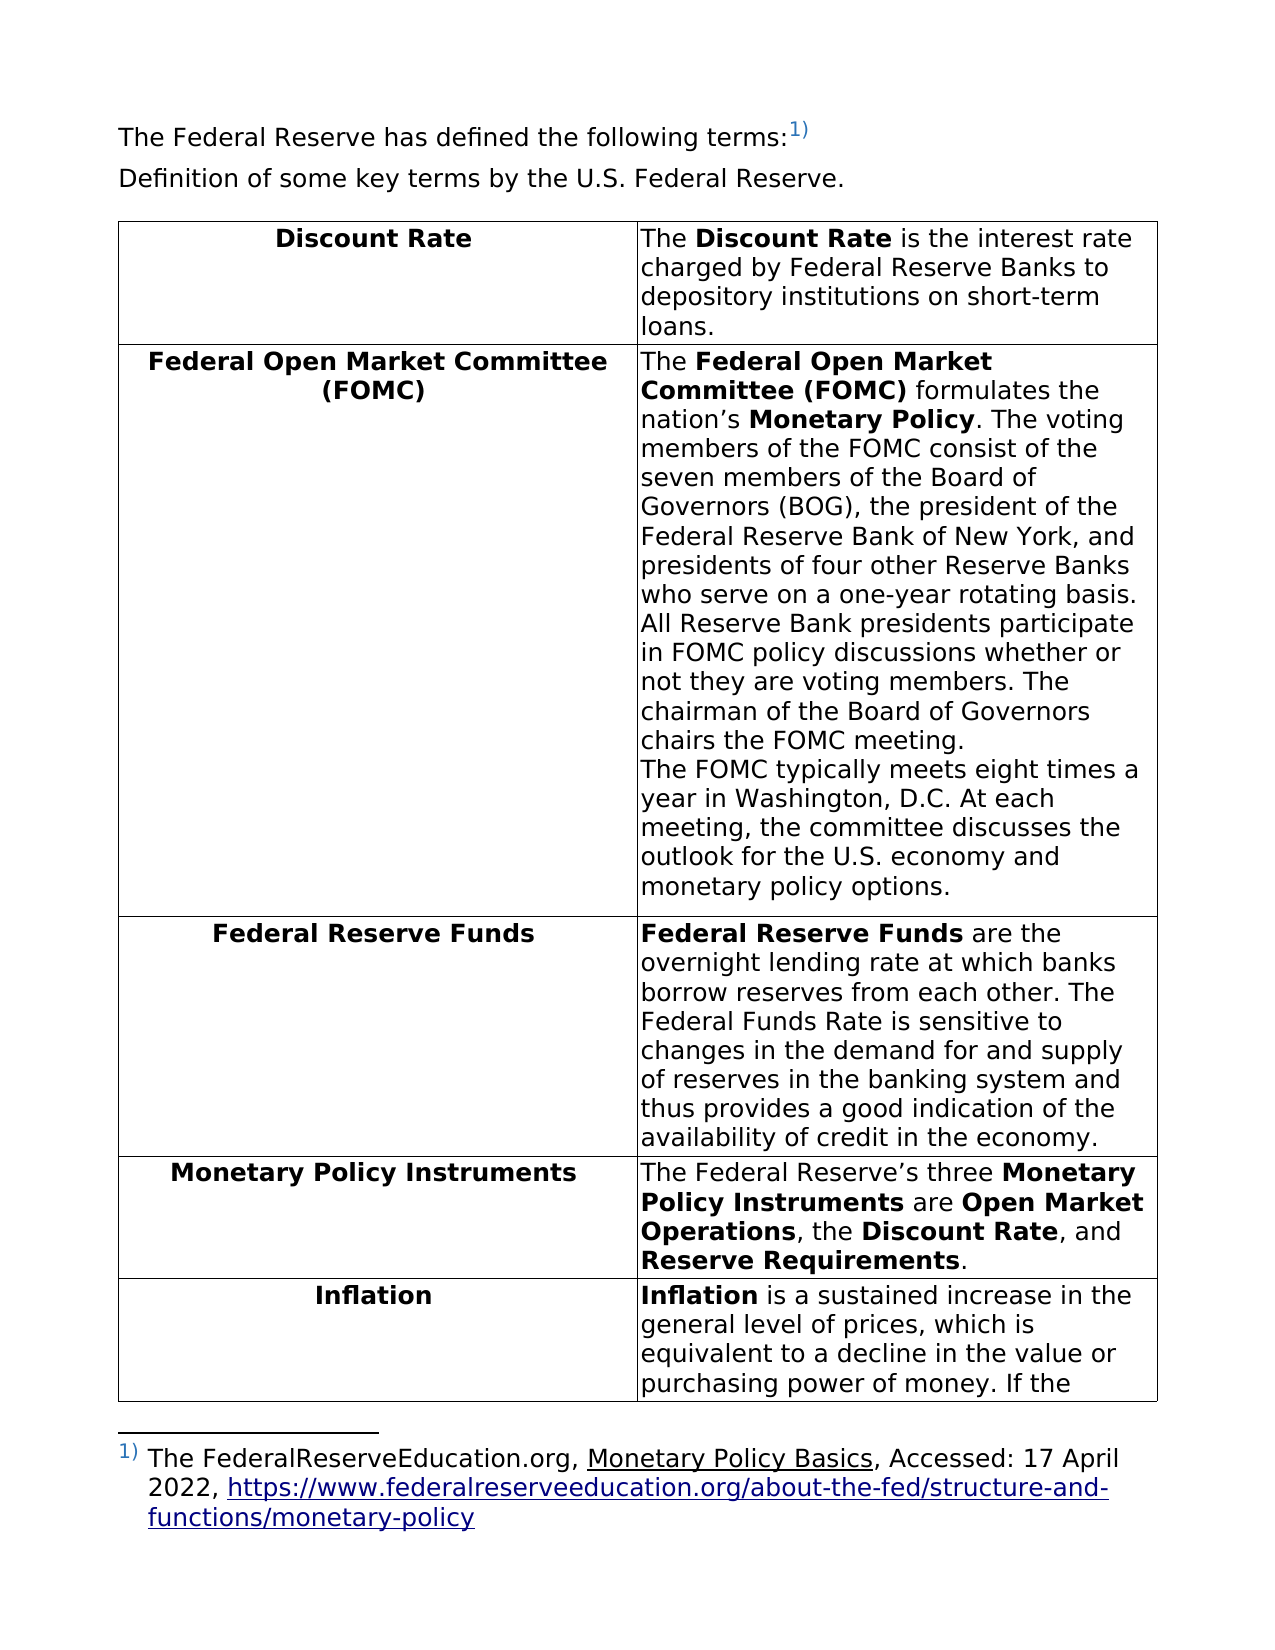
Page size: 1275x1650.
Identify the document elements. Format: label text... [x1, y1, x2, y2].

table_cell Federal Open Market Committee (FOMC) [119, 345, 637, 916]
table_cell Inflation [119, 1279, 637, 1401]
table_cell The Federal Open Market Committee (FOMC) formulates the nation’s Monetary Policy. The voting members of the FOMC consist of the seven members of the Board of Governors (BOG), the president of the Federal Reserve Bank of New York, and presidents of four other Reserve Banks who serve on a one-year rotating basis. All Reserve Bank presidents participate in FOMC policy discussions whether or not they are voting members. The chairman of the Board of Governors chairs the FOMC meeting. The FOMC typically meets eight times a year in Washington, D.C. At each meeting, the committee discusses the outlook for the U.S. economy and monetary policy options. [638, 345, 1157, 916]
text Definition of some key terms by the U.S. Federal Reserve. [118, 165, 1157, 194]
table_header Discount Rate [119, 222, 637, 344]
table_cell The Federal Reserve’s three Monetary Policy Instruments are Open Market Operations, the Discount Rate, and Reserve Requirements. [638, 1157, 1157, 1278]
table_cell Inflation is a sustained increase in the general level of prices, which is equivalent to a decline in the value or purchasing power of money. If the [638, 1279, 1157, 1401]
text The FederalReserveEducation.org, Monetary Policy Basics, Accessed: 17 April 2022, https://www.federalreserveeducation.org/about-the-fed/structure-and-functions/monetary-policy [118, 1439, 1157, 1532]
table_cell Federal Reserve Funds are the overnight lending rate at which banks borrow reserves from each other. The Federal Funds Rate is sensitive to changes in the demand for and supply of reserves in the banking system and thus provides a good indication of the availability of credit in the economy. [638, 917, 1157, 1156]
table_cell Monetary Policy Instruments [119, 1157, 637, 1278]
text The Federal Reserve has defined the following terms: [118, 118, 1157, 152]
table_cell Federal Reserve Funds [119, 917, 637, 1156]
table_header The Discount Rate is the interest rate charged by Federal Reserve Banks to depository institutions on short-term loans. [638, 222, 1157, 344]
